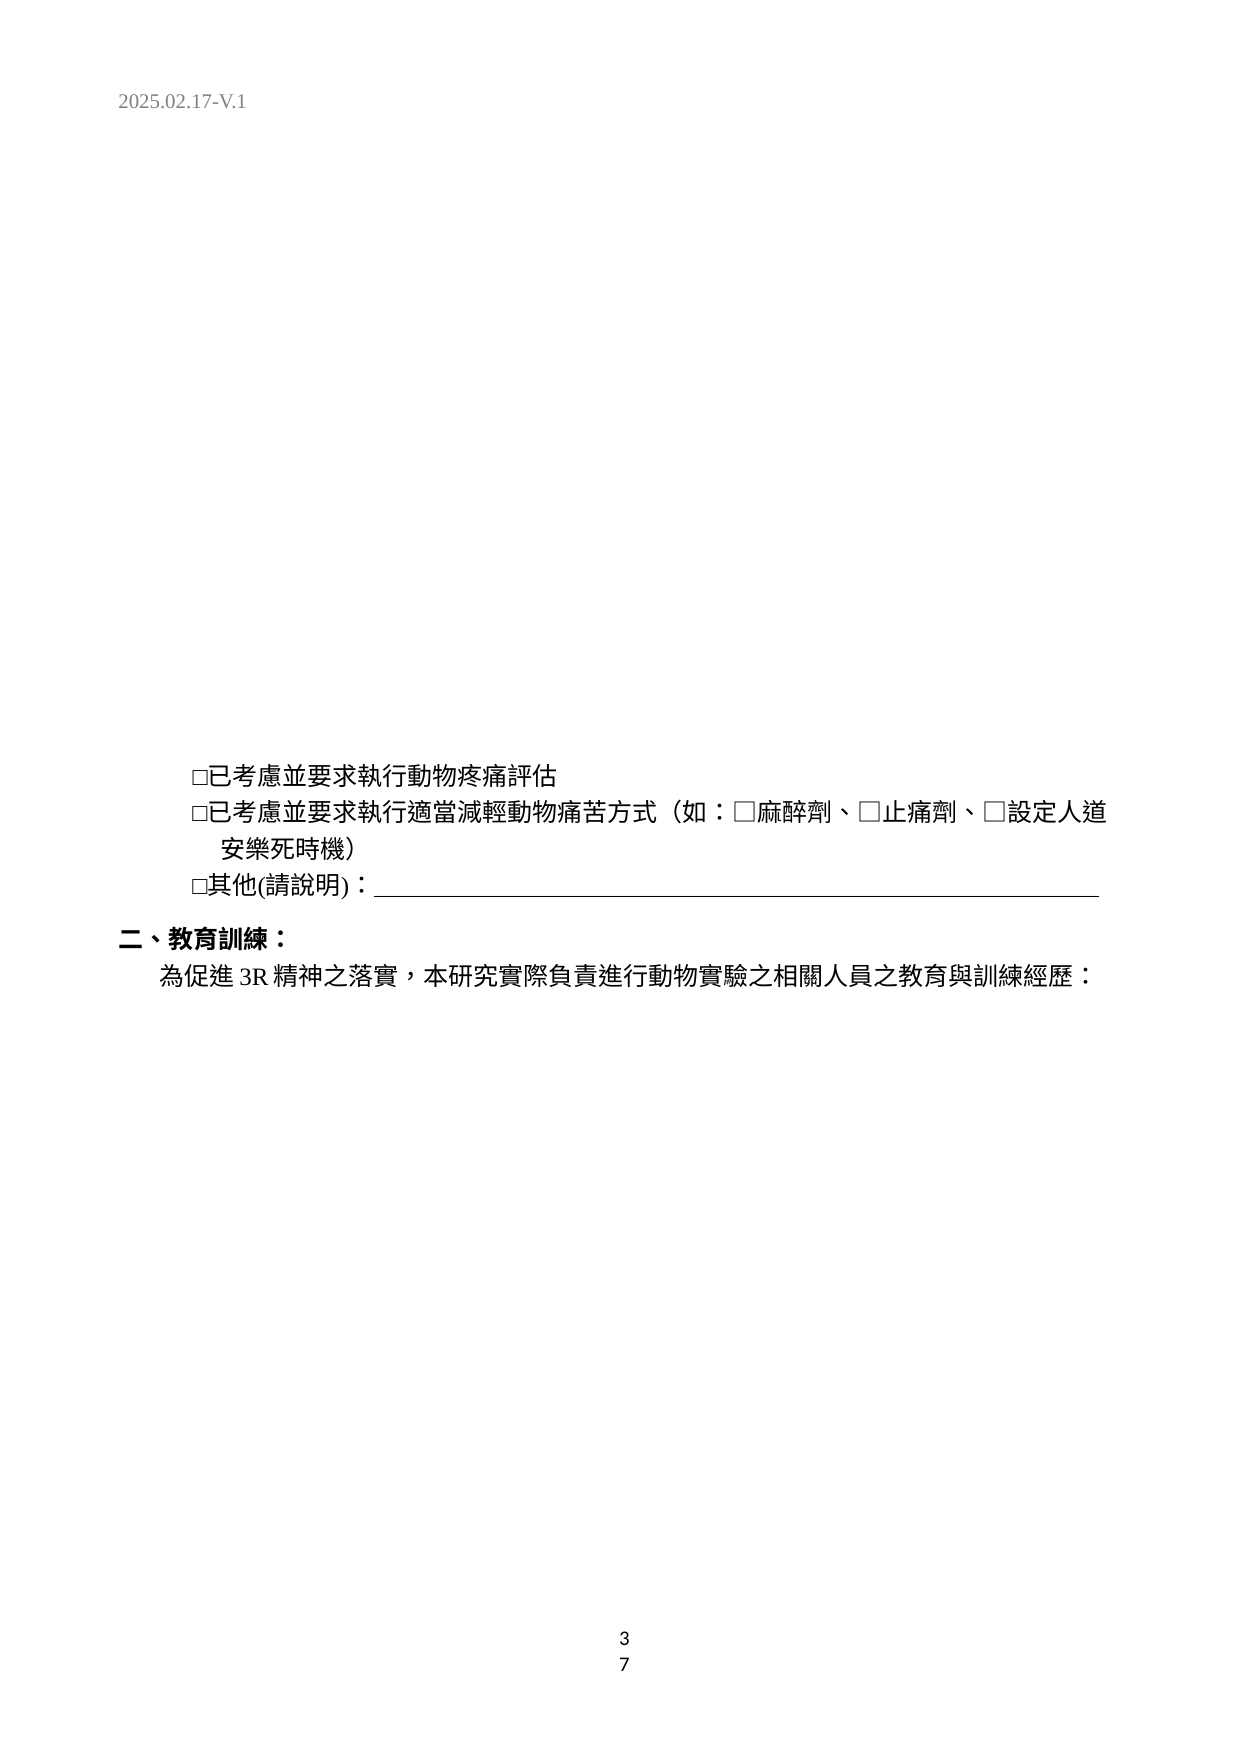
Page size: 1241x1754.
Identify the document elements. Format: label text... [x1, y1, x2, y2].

text □其他(請說明)：＿＿＿＿＿＿＿＿＿＿＿＿＿＿＿＿＿＿＿＿＿＿＿＿＿＿＿＿＿ [192, 865, 1122, 902]
text □已考慮並要求執行動物疼痛評估 [192, 757, 1122, 793]
text 二、教育訓練： [118, 920, 1122, 956]
text □已考慮並要求執行適當減輕動物痛苦方式（如：□麻醉劑、□止痛劑、□設定人道安樂死時機） [192, 793, 1122, 865]
text 為促進3R精神之落實，本研究實際負責進行動物實驗之相關人員之教育與訓練經歷： [159, 956, 1122, 992]
